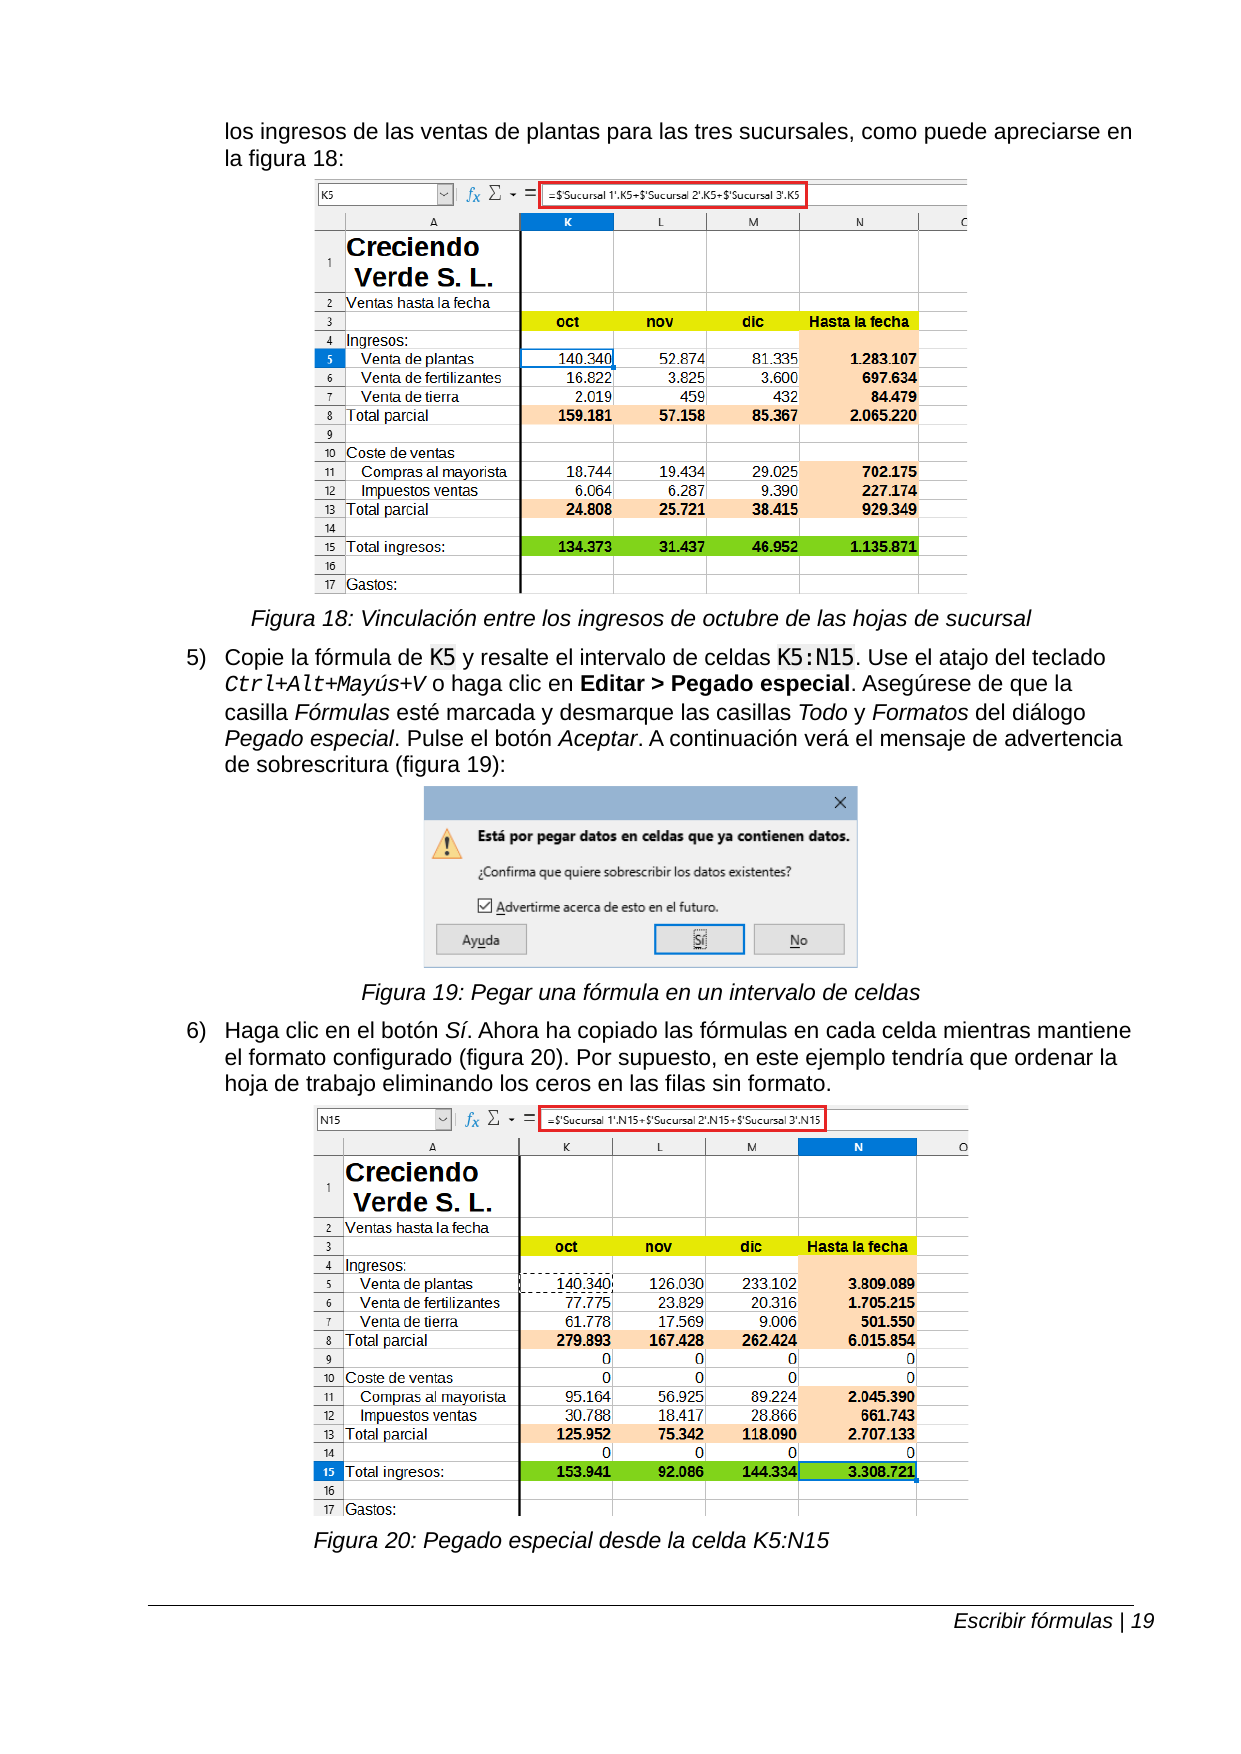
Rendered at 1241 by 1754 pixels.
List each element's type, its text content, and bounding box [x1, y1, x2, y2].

text Figura 19: Pegar una fórmula en un intervalo de celdas [361, 979, 921, 1006]
picture [313, 1105, 969, 1516]
list los ingresos de las ventas de plantas para las tres sucursales, como puede apreciarse en la figura 18: [207, 118, 1134, 171]
list Haga clic en el botón Sí. Ahora ha copiado las fórmulas en cada celda mientras mantiene el formato configurado (figura 20). Por supuesto, en este ejemplo tendría que ordenar la hoja de trabajo eliminando los ceros en las filas sin formato. [207, 1017, 1134, 1096]
list Copie la fórmula de K5 y resalte el intervalo de celdas K5:N15. Use el atajo del teclado Ctrl+Alt+Mayús+V o haga clic en Editar > Pegado especial. Asegúrese de que la casilla Fórmulas esté marcada y desmarque las casillas Todo y Formatos del diálogo Pegado especial. Pulse el botón Aceptar. A continuación verá el mensaje de advertencia de sobrescritura (figura 19): [207, 643, 1134, 778]
text Figura 20: Pegado especial desde la celda K5:N15 [313, 1527, 968, 1554]
text Figura 18: Vinculación entre los ingresos de octubre de las hojas de sucursal [251, 605, 1031, 632]
picture [314, 179, 968, 594]
picture [423, 786, 858, 968]
